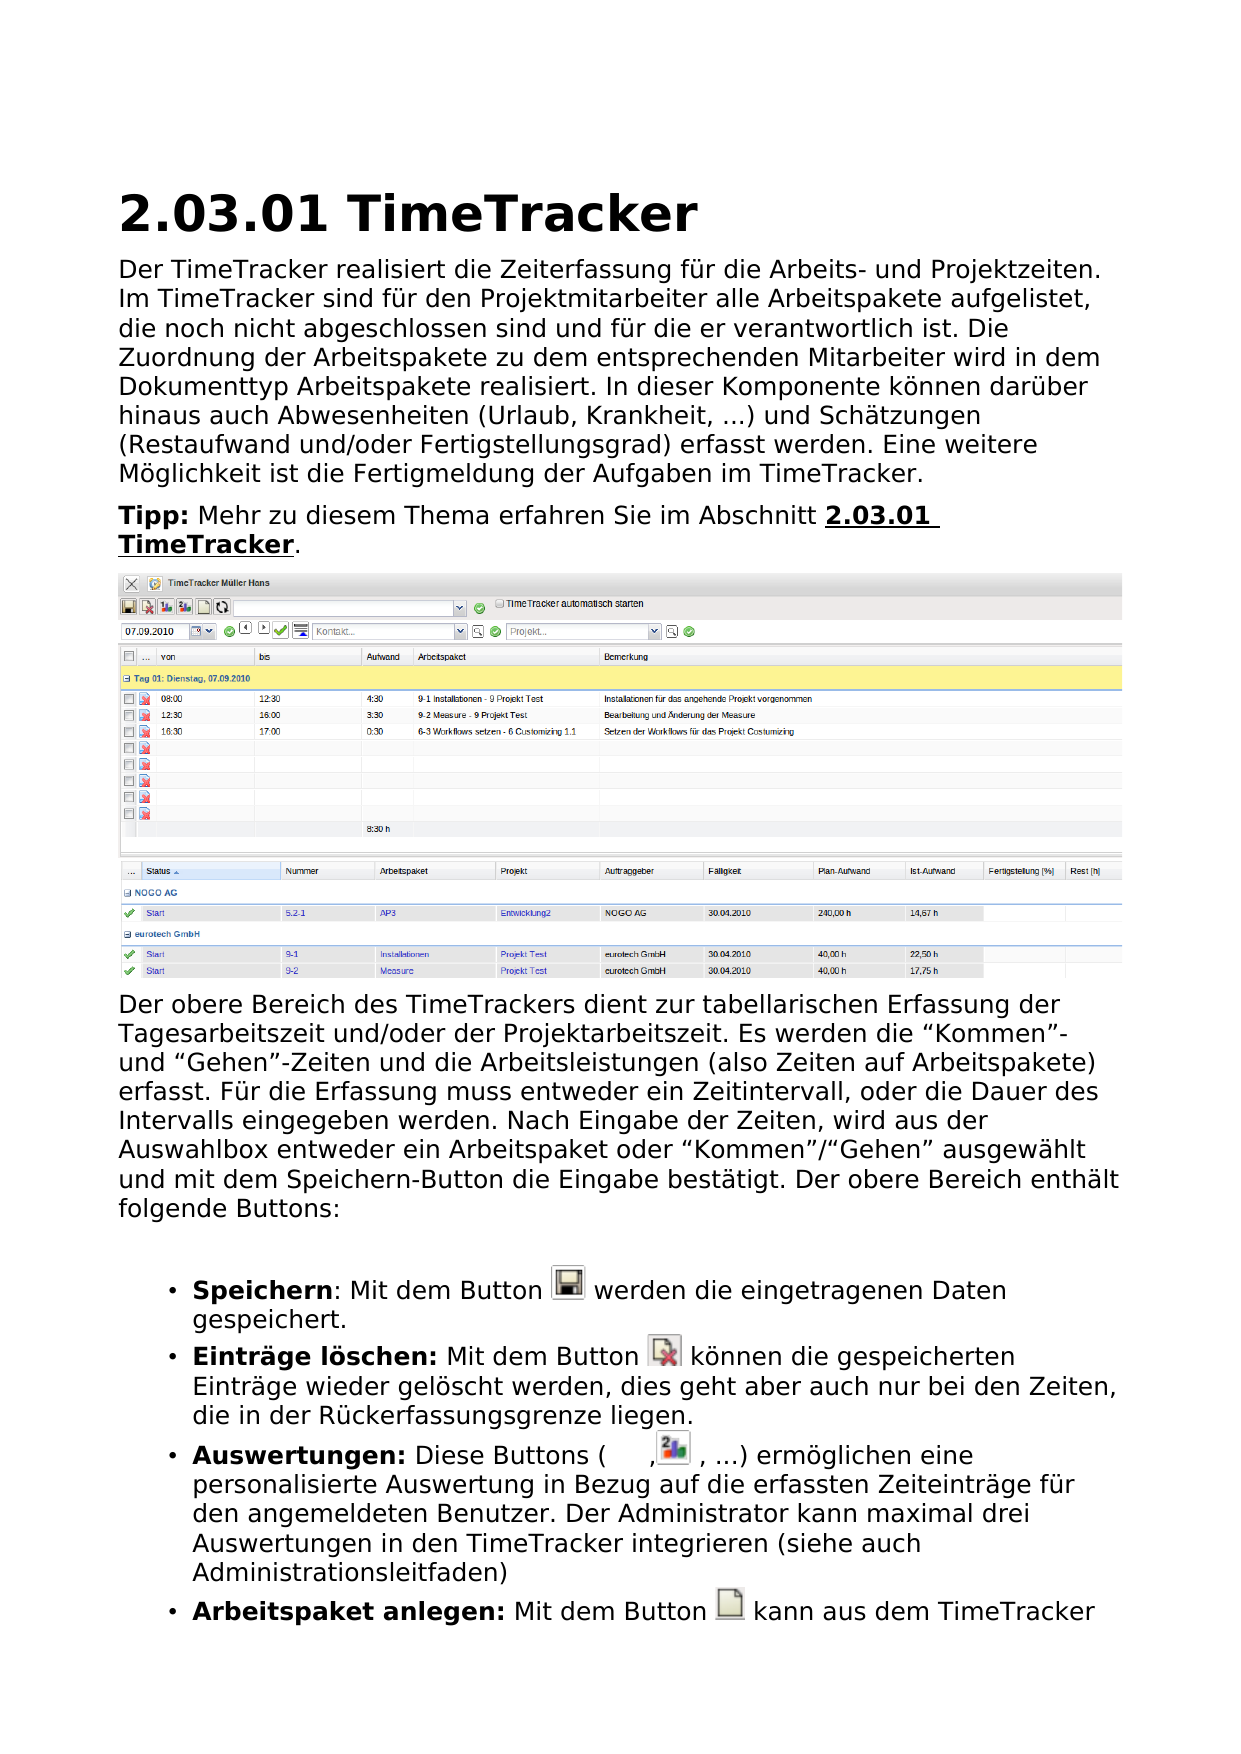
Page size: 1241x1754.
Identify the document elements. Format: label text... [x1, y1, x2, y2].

text Der obere Bereich des TimeTrackers dient zur tabellarischen Erfassung der Tagesarbeitszeit und/oder der Projektarbeitszeit. Es werden die “Kommen”- und “Gehen”-Zeiten und die Arbeitsleistungen (also Zeiten auf Arbeitspakete) erfasst. Für die Erfassung muss entweder ein Zeitintervall, oder die Dauer des Intervalls eingegeben werden. Nach Eingabe der Zeiten, wird aus der Auswahlbox entweder ein Arbeitspaket oder “Kommen”/“Gehen” ausgewählt und mit dem Speichern-Button die Eingabe bestätigt. Der obere Bereich enthält folgende Buttons: [118, 990, 1122, 1223]
text Der TimeTracker realisiert die Zeiterfassung für die Arbeits- und Projektzeiten. Im TimeTracker sind für den Projektmitarbeiter alle Arbeitspakete aufgelistet, die noch nicht abgeschlossen sind und für die er verantwortlich ist. Die Zuordnung der Arbeitspakete zu dem entsprechenden Mitarbeiter wird in dem Dokumenttyp Arbeitspakete realisiert. In dieser Komponente können darüber hinaus auch Abwesenheiten (Urlaub, Krankheit, ...) und Schätzungen (Restaufwand und/oder Fertigstellungsgrad) erfasst werden. Eine weitere Möglichkeit ist die Fertigmeldung der Aufgaben im TimeTracker. [118, 256, 1122, 489]
picture [647, 1334, 682, 1366]
list Einträge löschen: Mit dem Button können die gespeicherten Einträge wieder gelöscht werden, dies geht aber auch nur bei den Zeiten, die in der Rückerfassungsgrenze liegen. [177, 1334, 1122, 1430]
list Arbeitspaket anlegen: Mit dem Button kann aus dem TimeTracker [177, 1587, 1122, 1626]
list Auswertungen: Diese Buttons ( , , ...) ermöglichen eine personalisierte Auswertung in Bezug auf die erfassten Zeiteinträge für den angemeldeten Benutzer. Der Administrator kann maximal drei Auswertungen in den TimeTracker integrieren (siehe auch Administrationsleitfaden) [177, 1430, 1122, 1587]
list Speichern: Mit dem Button werden die eingetragenen Daten gespeichert. [177, 1265, 1122, 1334]
picture [715, 1587, 745, 1620]
text Tipp: Mehr zu diesem Thema erfahren Sie im Abschnitt 2.03.01 TimeTracker. [118, 501, 1122, 560]
picture [656, 1430, 691, 1465]
subtitle 2.03.01 TimeTracker [118, 185, 1122, 243]
picture [551, 1265, 586, 1300]
picture [118, 572, 1123, 978]
